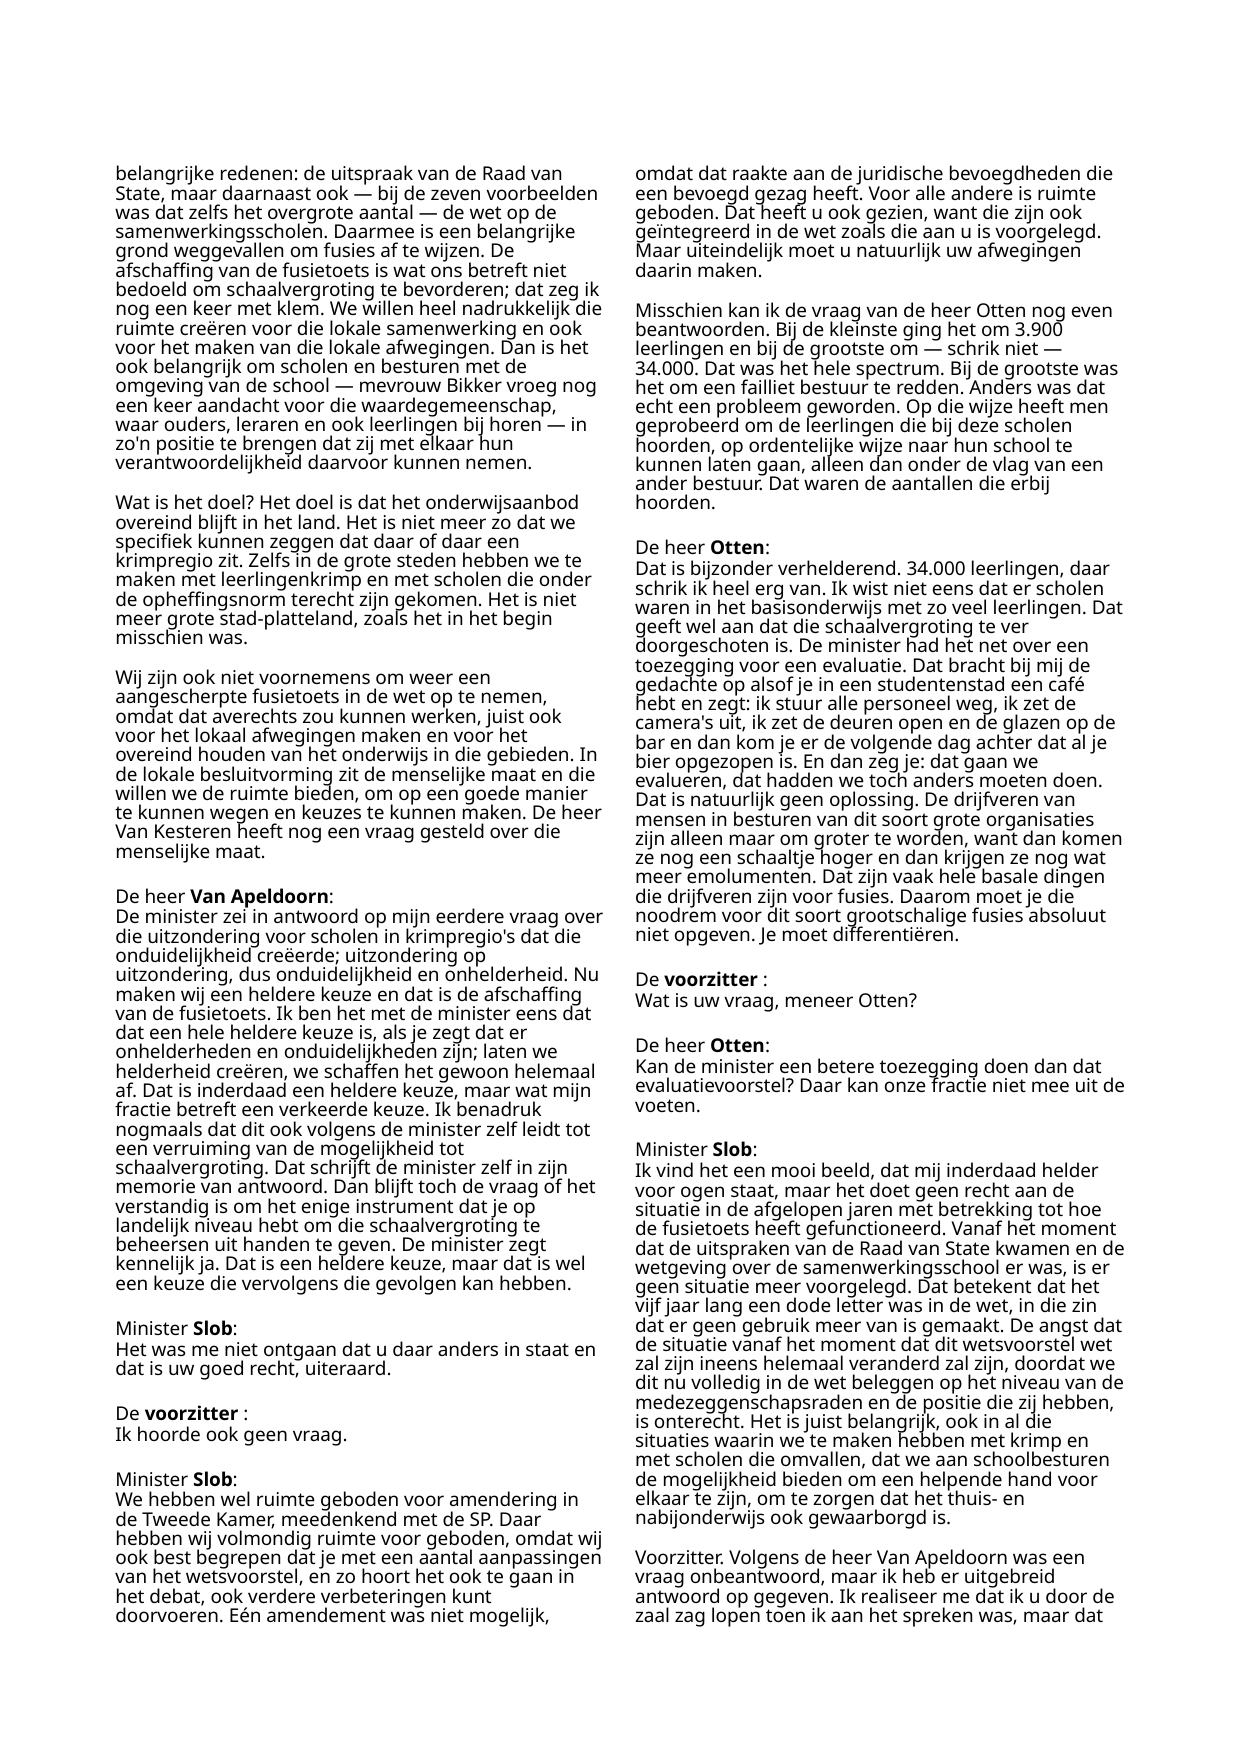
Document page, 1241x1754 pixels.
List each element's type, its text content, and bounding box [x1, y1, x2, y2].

text Minister Slob: [635, 1137, 1125, 1162]
text Het was me niet ontgaan dat u daar anders in staat en dat is uw goed recht, uiteraard. [115, 1341, 605, 1379]
text De voorzitter : [635, 966, 1125, 992]
text belangrijke redenen: de uitspraak van de Raad van State, maar daarnaast ook — bij de zeven voorbeelden was dat zelfs het overgrote aantal — de wet op de samenwerkingsscholen. Daarmee is een belangrijke grond weggevallen om fusies af te wijzen. De afschaffing van de fusietoets is wat ons betreft niet bedoeld om schaalvergroting te bevorderen; dat zeg ik nog een keer met klem. We willen heel nadrukkelijk die ruimte creëren voor die lokale samenwerking en ook voor het maken van die lokale afwegingen. Dan is het ook belangrijk om scholen en besturen met de omgeving van de school — mevrouw Bikker vroeg nog een keer aandacht voor die waardegemeenschap, waar ouders, leraren en ook leerlingen bij horen — in zo'n positie te brengen dat zij met elkaar hun verantwoordelijkheid daarvoor kunnen nemen. [115, 165, 605, 474]
text Kan de minister een betere toezegging doen dan dat evaluatievoorstel? Daar kan onze fractie niet mee uit de voeten. [635, 1058, 1125, 1116]
text De heer Otten: [635, 534, 1125, 560]
text Misschien kan ik de vraag van de heer Otten nog even beantwoorden. Bij de kleinste ging het om 3.900 leerlingen en bij de grootste om — schrik niet — 34.000. Dat was het hele spectrum. Bij de grootste was het om een failliet bestuur te redden. Anders was dat echt een probleem geworden. Op die wijze heeft men geprobeerd om de leerlingen die bij deze scholen hoorden, op ordentelijke wijze naar hun school te kunnen laten gaan, alleen dan onder de vlag van een ander bestuur. Dat waren de aantallen die erbij hoorden. [635, 302, 1125, 514]
text Dat is bijzonder verhelderend. 34.000 leerlingen, daar schrik ik heel erg van. Ik wist niet eens dat er scholen waren in het basisonderwijs met zo veel leerlingen. Dat geeft wel aan dat die schaalvergroting te ver doorgeschoten is. De minister had het net over een toezegging voor een evaluatie. Dat bracht bij mij de gedachte op alsof je in een studentenstad een café hebt en zegt: ik stuur alle personeel weg, ik zet de camera's uit, ik zet de deuren open en de glazen op de bar en dan kom je er de volgende dag achter dat al je bier opgezopen is. En dan zeg je: dat gaan we evalueren, dat hadden we toch anders moeten doen. Dat is natuurlijk geen oplossing. De drijfveren van mensen in besturen van dit soort grote organisaties zijn alleen maar om groter te worden, want dan komen ze nog een schaaltje hoger en dan krijgen ze nog wat meer emolumenten. Dat zijn vaak hele basale dingen die drijfveren zijn voor fusies. Daarom moet je die noodrem voor dit soort grootschalige fusies absoluut niet opgeven. Je moet differentiëren. [635, 560, 1125, 946]
text Wat is uw vraag, meneer Otten? [635, 992, 1125, 1011]
text De voorzitter : [115, 1400, 605, 1426]
text omdat dat raakte aan de juridische bevoegdheden die een bevoegd gezag heeft. Voor alle andere is ruimte geboden. Dat heeft u ook gezien, want die zijn ook geïntegreerd in de wet zoals die aan u is voorgelegd. Maar uiteindelijk moet u natuurlijk uw afwegingen daarin maken. [635, 165, 1125, 281]
text De minister zei in antwoord op mijn eerdere vraag over die uitzondering voor scholen in krimpregio's dat die onduidelijkheid creëerde; uitzondering op uitzondering, dus onduidelijkheid en onhelderheid. Nu maken wij een heldere keuze en dat is de afschaffing van de fusietoets. Ik ben het met de minister eens dat dat een hele heldere keuze is, als je zegt dat er onhelderheden en onduidelijkheden zijn; laten we helderheid creëren, we schaffen het gewoon helemaal af. Dat is inderdaad een heldere keuze, maar wat mijn fractie betreft een verkeerde keuze. Ik benadruk nogmaals dat dit ook volgens de minister zelf leidt tot een verruiming van de mogelijkheid tot schaalvergroting. Dat schrijft de minister zelf in zijn memorie van antwoord. Dan blijft toch de vraag of het verstandig is om het enige instrument dat je op landelijk niveau hebt om die schaalvergroting te beheersen uit handen te geven. De minister zegt kennelijk ja. Dat is een heldere keuze, maar dat is wel een keuze die vervolgens die gevolgen kan hebben. [115, 908, 605, 1294]
text Minister Slob: [115, 1466, 605, 1491]
text De heer Otten: [635, 1032, 1125, 1058]
text Wat is het doel? Het doel is dat het onderwijsaanbod overeind blijft in het land. Het is niet meer zo dat we specifiek kunnen zeggen dat daar of daar een krimpregio zit. Zelfs in de grote steden hebben we te maken met leerlingenkrimp en met scholen die onder de opheffingsnorm terecht zijn gekomen. Het is niet meer grote stad-platteland, zoals het in het begin misschien was. [115, 494, 605, 648]
text De heer Van Apeldoorn: [115, 883, 605, 908]
text Ik vind het een mooi beeld, dat mij inderdaad helder voor ogen staat, maar het doet geen recht aan de situatie in de afgelopen jaren met betrekking tot hoe de fusietoets heeft gefunctioneerd. Vanaf het moment dat de uitspraken van de Raad van State kwamen en de wetgeving over de samenwerkingsschool er was, is er geen situatie meer voorgelegd. Dat betekent dat het vijf jaar lang een dode letter was in de wet, in die zin dat er geen gebruik meer van is gemaakt. De angst dat de situatie vanaf het moment dat dit wetsvoorstel wet zal zijn ineens helemaal veranderd zal zijn, doordat we dit nu volledig in de wet beleggen op het niveau van de medezeggenschapsraden en de positie die zij hebben, is onterecht. Het is juist belangrijk, ook in al die situaties waarin we te maken hebben met krimp en met scholen die omvallen, dat we aan schoolbesturen de mogelijkheid bieden om een helpende hand voor elkaar te zijn, om te zorgen dat het thuis- en nabijonderwijs ook gewaarborgd is. [635, 1162, 1125, 1528]
text We hebben wel ruimte geboden voor amendering in de Tweede Kamer, meedenkend met de SP. Daar hebben wij volmondig ruimte voor geboden, omdat wij ook best begrepen dat je met een aantal aanpassingen van het wetsvoorstel, en zo hoort het ook te gaan in het debat, ook verdere verbeteringen kunt doorvoeren. Eén amendement was niet mogelijk, [115, 1491, 605, 1626]
text Minister Slob: [115, 1315, 605, 1341]
text Wij zijn ook niet voornemens om weer een aangescherpte fusietoets in de wet op te nemen, omdat dat averechts zou kunnen werken, juist ook voor het lokaal afwegingen maken en voor het overeind houden van het onderwijs in die gebieden. In de lokale besluitvorming zit de menselijke maat en die willen we de ruimte bieden, om op een goede manier te kunnen wegen en keuzes te kunnen maken. De heer Van Kesteren heeft nog een vraag gesteld over die menselijke maat. [115, 669, 605, 862]
text Voorzitter. Volgens de heer Van Apeldoorn was een vraag onbeantwoord, maar ik heb er uitgebreid antwoord op gegeven. Ik realiseer me dat ik u door de zaal zag lopen toen ik aan het spreken was, maar dat [635, 1549, 1125, 1626]
text Ik hoorde ook geen vraag. [115, 1426, 605, 1445]
